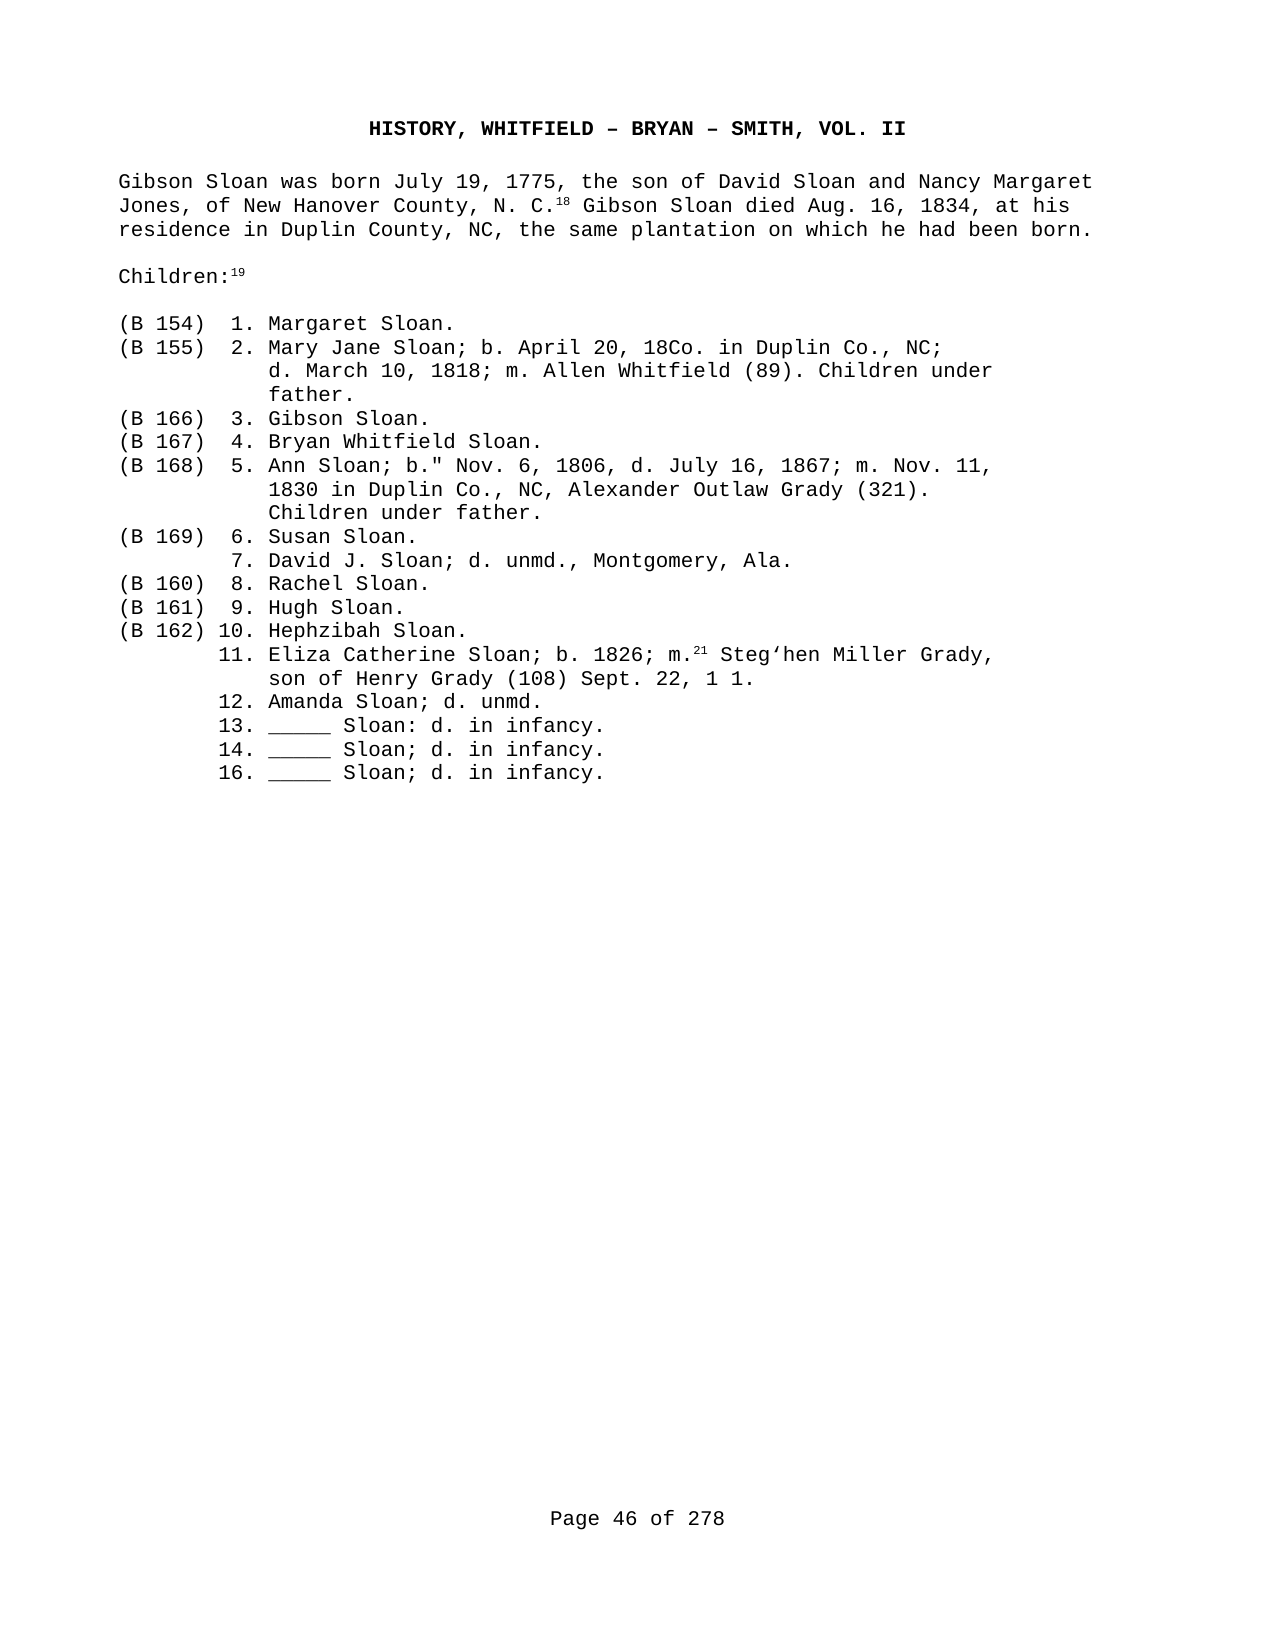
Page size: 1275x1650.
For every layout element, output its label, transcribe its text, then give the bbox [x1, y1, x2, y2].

text Children:19 [118, 266, 1157, 289]
text 16. _____ Sloan; d. in infancy. [118, 762, 1157, 786]
text (B 155) 2. Mary Jane Sloan; b. April 20, 18Co. in Duplin Co., NC; [118, 337, 1157, 360]
text Gibson Sloan was born July 19, 1775, the son of David Sloan and Nancy Margaret Jones, of New Hanover County, N. C.18 Gibson Sloan died Aug. 16, 1834, at his residence in Duplin County, NC, the same plantation on which he had been born. [118, 171, 1157, 242]
text 12. Amanda Sloan; d. unmd. [118, 691, 1157, 715]
text (B 161) 9. Hugh Sloan. [118, 597, 1157, 621]
text son of Henry Grady (108) Sept. 22, 1 1. [118, 668, 1157, 691]
text 1830 in Duplin Co., NC, Alexander Outlaw Grady (321). [118, 479, 1157, 502]
text Children under father. [118, 502, 1157, 526]
text (B 162) 10. Hephzibah Sloan. [118, 621, 1157, 644]
text father. [118, 384, 1157, 408]
text (B 169) 6. Susan Sloan. [118, 526, 1157, 549]
text 11. Eliza Catherine Sloan; b. 1826; m.21 Steg‘hen Miller Grady, [118, 644, 1157, 668]
text (B 167) 4. Bryan Whitfield Sloan. [118, 431, 1157, 455]
text d. March 10, 1818; m. Allen Whitfield (89). Children under [118, 360, 1157, 384]
text 13. _____ Sloan: d. in infancy. [118, 715, 1157, 739]
text (B 160) 8. Rachel Sloan. [118, 573, 1157, 597]
text (B 166) 3. Gibson Sloan. [118, 408, 1157, 431]
text (B 154) 1. Margaret Sloan. [118, 313, 1157, 337]
text 14. _____ Sloan; d. in infancy. [118, 739, 1157, 762]
text 7. David J. Sloan; d. unmd., Montgomery, Ala. [118, 549, 1157, 573]
text (B 168) 5. Ann Sloan; b." Nov. 6, 1806, d. July 16, 1867; m. Nov. 11, [118, 455, 1157, 479]
